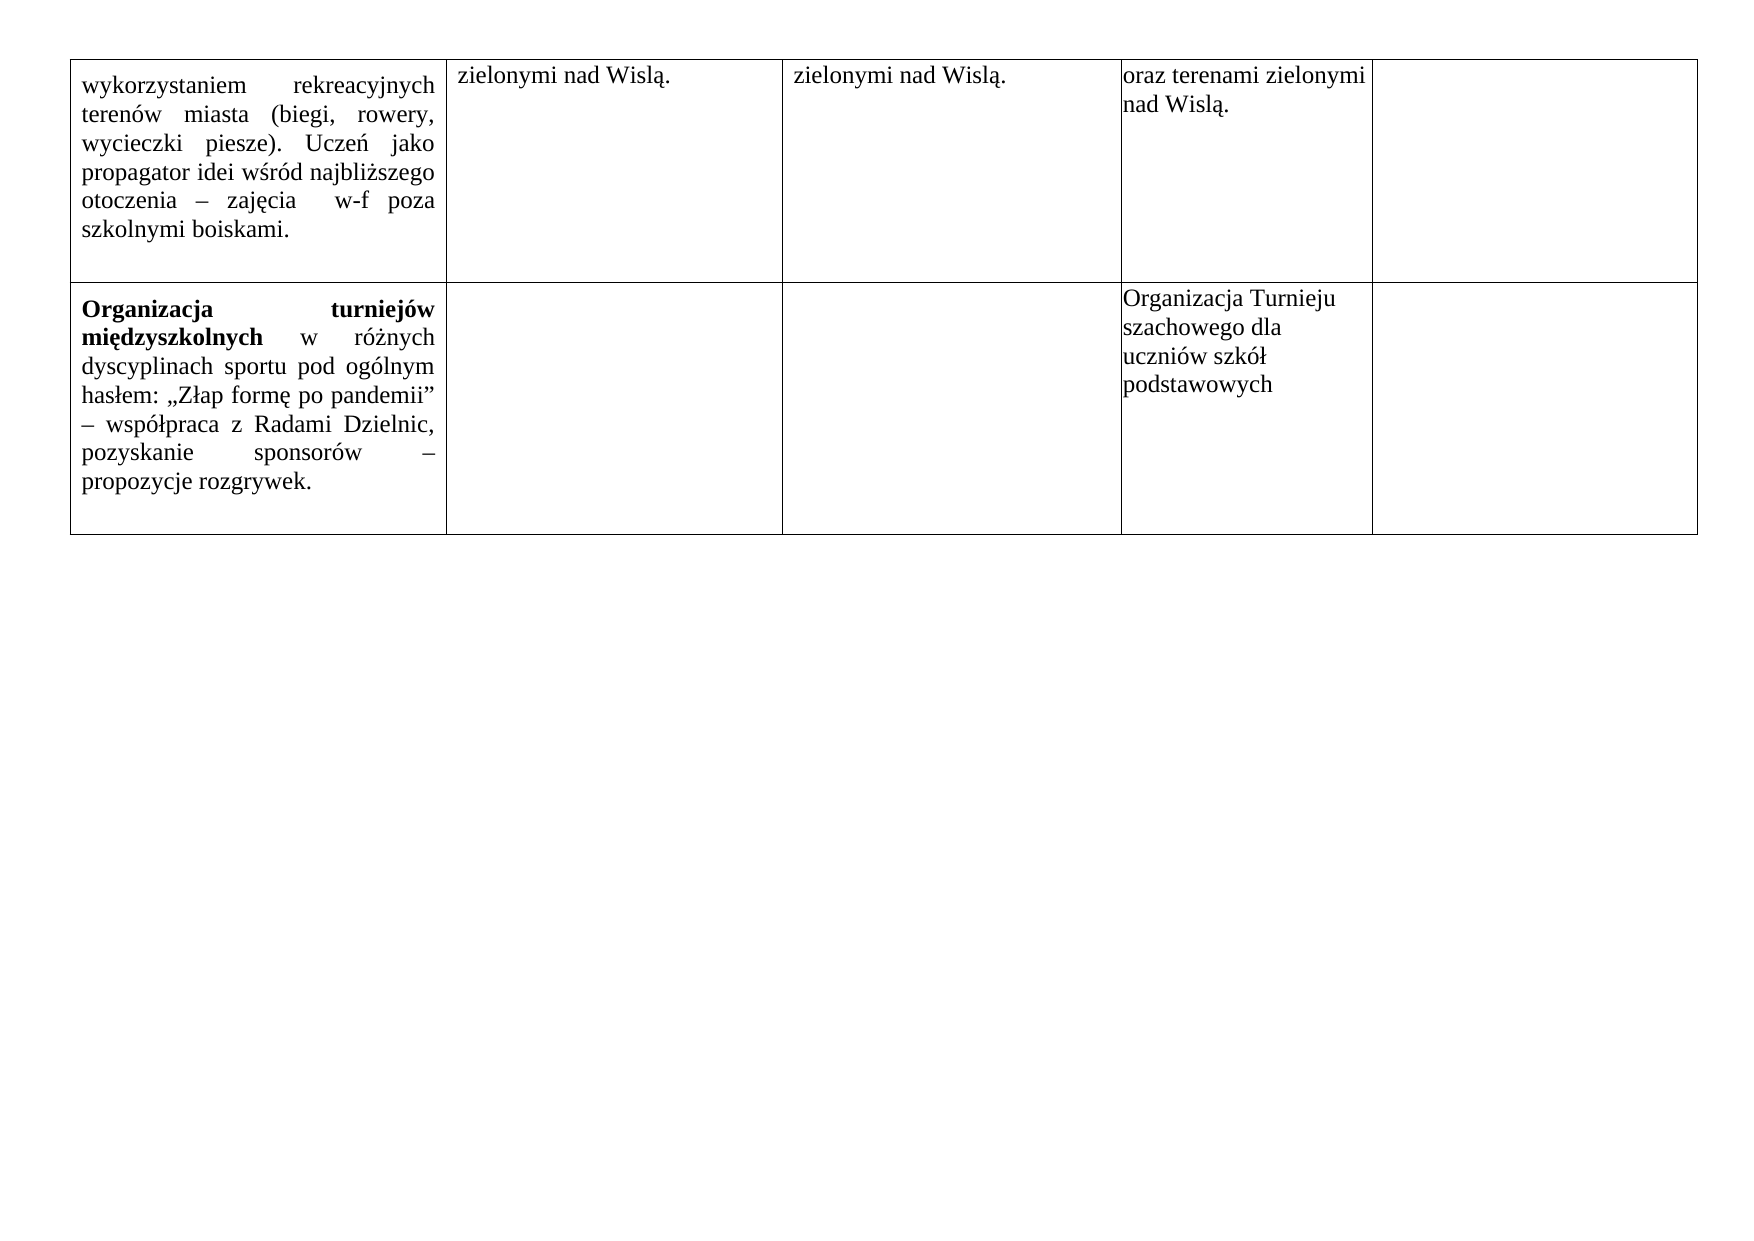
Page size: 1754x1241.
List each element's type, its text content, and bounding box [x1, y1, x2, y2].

table_cell [1373, 60, 1697, 282]
table_cell zielonymi nad Wislą. [447, 60, 782, 282]
table_cell wykorzystaniem rekreacyjnych terenów miasta (biegi, rowery, wycieczki piesze). Uczeń jako propagator idei wśród najbliższego otoczenia – zajęcia w-f poza szkolnymi boiskami. [71, 60, 446, 282]
table_cell zielonymi nad Wislą. [783, 60, 1121, 282]
table_cell Organizacja turniejów międzyszkolnych w różnych dyscyplinach sportu pod ogólnym hasłem: „Złap formę po pandemii” – współpraca z Radami Dzielnic, pozyskanie sponsorów – propozycje rozgrywek. [71, 283, 446, 534]
table_cell Organizacja Turnieju szachowego dla uczniów szkół podstawowych [1122, 283, 1372, 534]
table_cell oraz terenami zielonymi nad Wislą. [1122, 60, 1372, 282]
table_cell [1373, 283, 1697, 534]
table_cell [447, 283, 782, 534]
table_cell [783, 283, 1121, 534]
